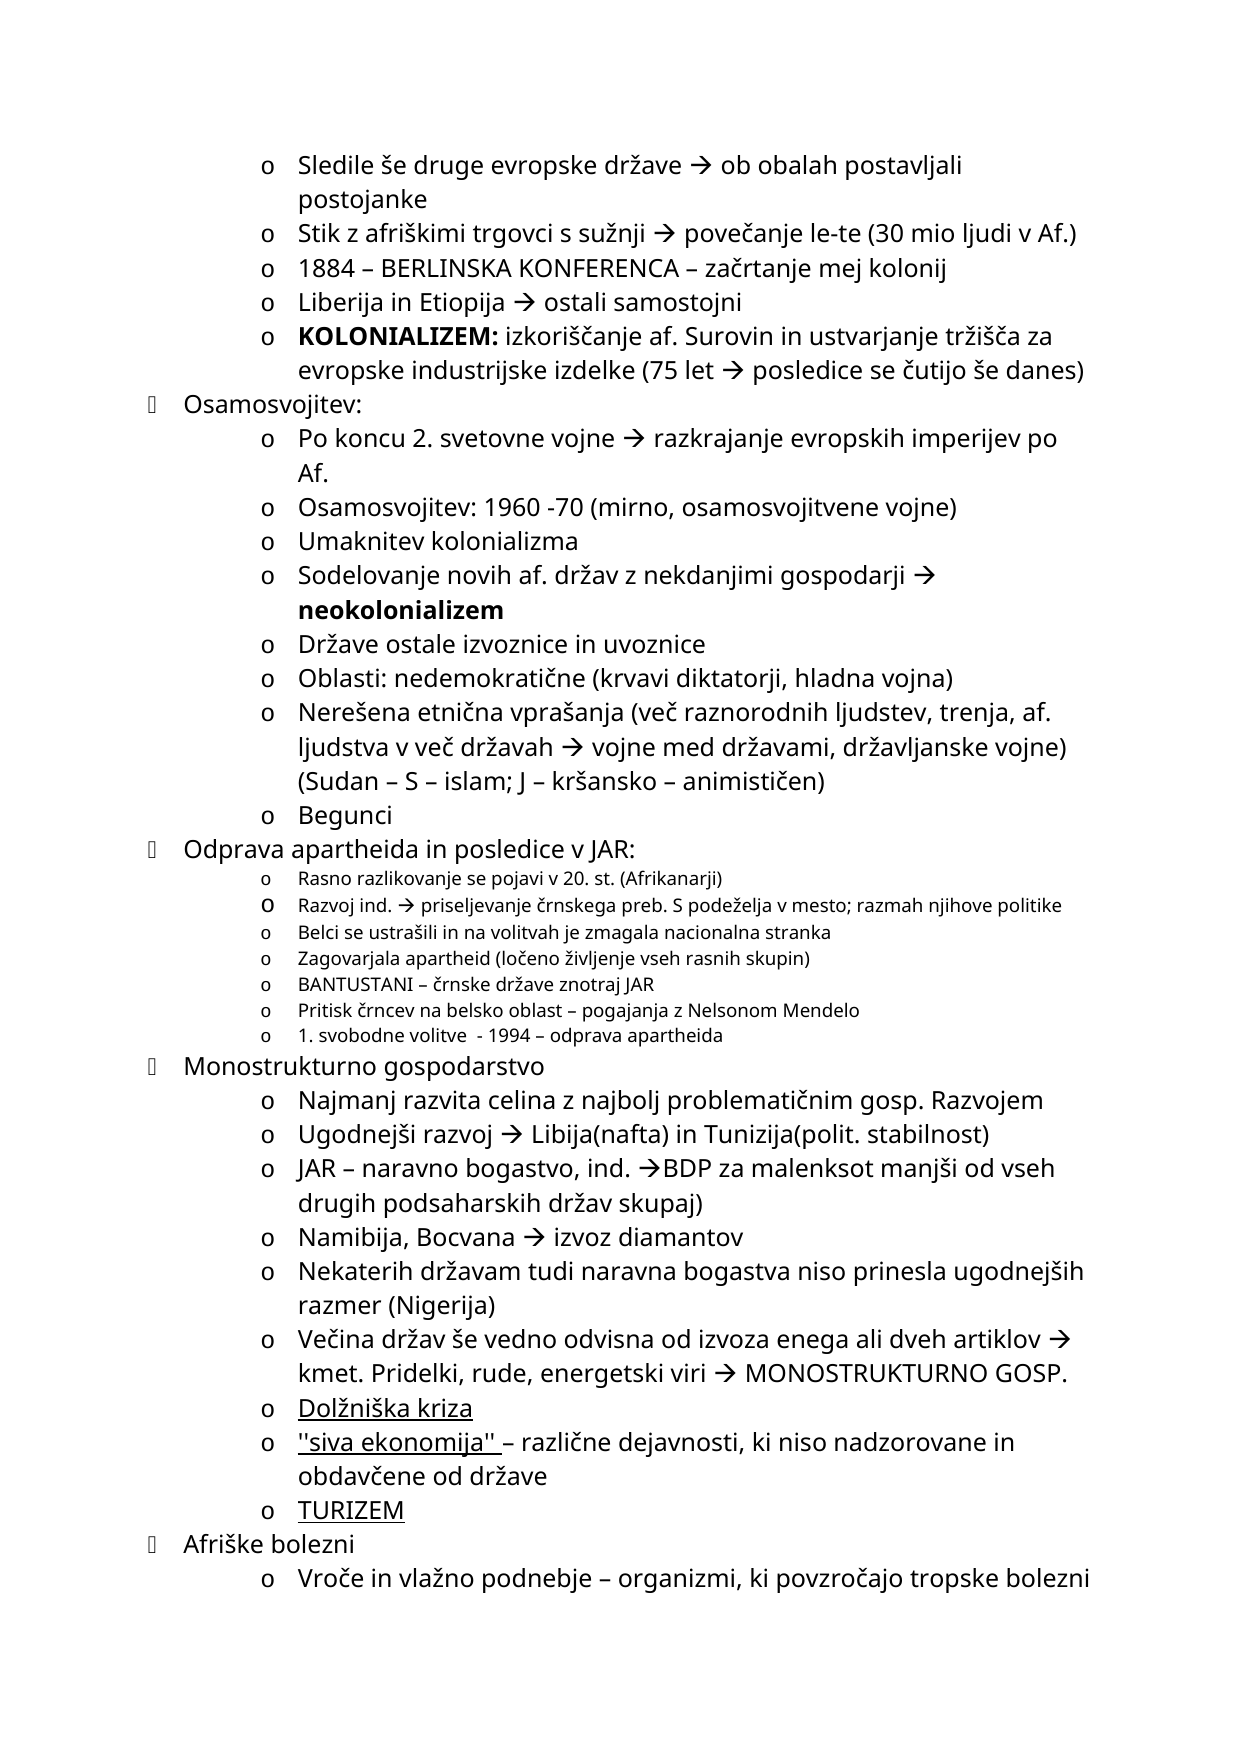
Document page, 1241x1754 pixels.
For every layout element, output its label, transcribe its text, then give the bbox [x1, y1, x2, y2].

list 1884 – BERLINSKA KONFERENCA – začrtanje mej kolonij [260, 250, 1093, 284]
list Oblasti: nedemokratične (krvavi diktatorji, hladna vojna) [260, 661, 1093, 695]
list Nekaterih državam tudi naravna bogastva niso prinesla ugodnejših razmer (Nigerija) [260, 1253, 1093, 1322]
list Monostrukturno gospodarstvo [148, 1048, 1093, 1082]
list Namibija, Bocvana  izvoz diamantov [260, 1219, 1093, 1253]
list Razvoj ind.  priseljevanje črnskega preb. S podeželja v mesto; razmah njihove politike [260, 891, 1093, 920]
list JAR – naravno bogastvo, ind. BDP za malenksot manjši od vseh drugih podsaharskih držav skupaj) [260, 1151, 1093, 1219]
list Sledile še druge evropske države  ob obalah postavljali postojanke [260, 148, 1093, 216]
list Zagovarjala apartheid (ločeno življenje vseh rasnih skupin) [260, 945, 1093, 971]
list ''siva ekonomija'' – različne dejavnosti, ki niso nadzorovane in obdavčene od države [260, 1424, 1093, 1493]
list Dolžniška kriza [260, 1390, 1093, 1424]
list Vroče in vlažno podnebje – organizmi, ki povzročajo tropske bolezni [260, 1561, 1093, 1595]
list Belci se ustrašili in na volitvah je zmagala nacionalna stranka [260, 920, 1093, 945]
list TURIZEM [260, 1493, 1093, 1527]
list Stik z afriškimi trgovci s sužnji  povečanje le-te (30 mio ljudi v Af.) [260, 216, 1093, 250]
list Osamosvojitev: 1960 -70 (mirno, osamosvojitvene vojne) [260, 489, 1093, 524]
list Nerešena etnična vprašanja (več raznorodnih ljudstev, trenja, af. ljudstva v več državah  vojne med državami, državljanske vojne) (Sudan – S – islam; J – kršansko – animističen) [260, 695, 1093, 797]
list Pritisk črncev na belsko oblast – pogajanja z Nelsonom Mendelo [260, 997, 1093, 1023]
list Po koncu 2. svetovne vojne  razkrajanje evropskih imperijev po Af. [260, 421, 1093, 489]
list Odprava apartheida in posledice v JAR: [148, 832, 1093, 866]
list Begunci [260, 797, 1093, 832]
list Afriške bolezni [148, 1527, 1093, 1561]
list Liberija in Etiopija  ostali samostojni [260, 284, 1093, 319]
list Najmanj razvita celina z najbolj problematičnim gosp. Razvojem [260, 1082, 1093, 1117]
list BANTUSTANI – črnske države znotraj JAR [260, 971, 1093, 997]
list Večina držav še vedno odvisna od izvoza enega ali dveh artiklov  kmet. Pridelki, rude, energetski viri  MONOSTRUKTURNO GOSP. [260, 1322, 1093, 1390]
list Države ostale izvoznice in uvoznice [260, 626, 1093, 661]
list Sodelovanje novih af. držav z nekdanjimi gospodarji  neokolonializem [260, 558, 1093, 626]
list Rasno razlikovanje se pojavi v 20. st. (Afrikanarji) [260, 866, 1093, 891]
list 1. svobodne volitve - 1994 – odprava apartheida [260, 1023, 1093, 1048]
list Umaknitev kolonializma [260, 524, 1093, 558]
list Ugodnejši razvoj  Libija(nafta) in Tunizija(polit. stabilnost) [260, 1117, 1093, 1151]
list Osamosvojitev: [148, 387, 1093, 421]
list KOLONIALIZEM: izkoriščanje af. Surovin in ustvarjanje tržišča za evropske industrijske izdelke (75 let  posledice se čutijo še danes) [260, 319, 1093, 387]
